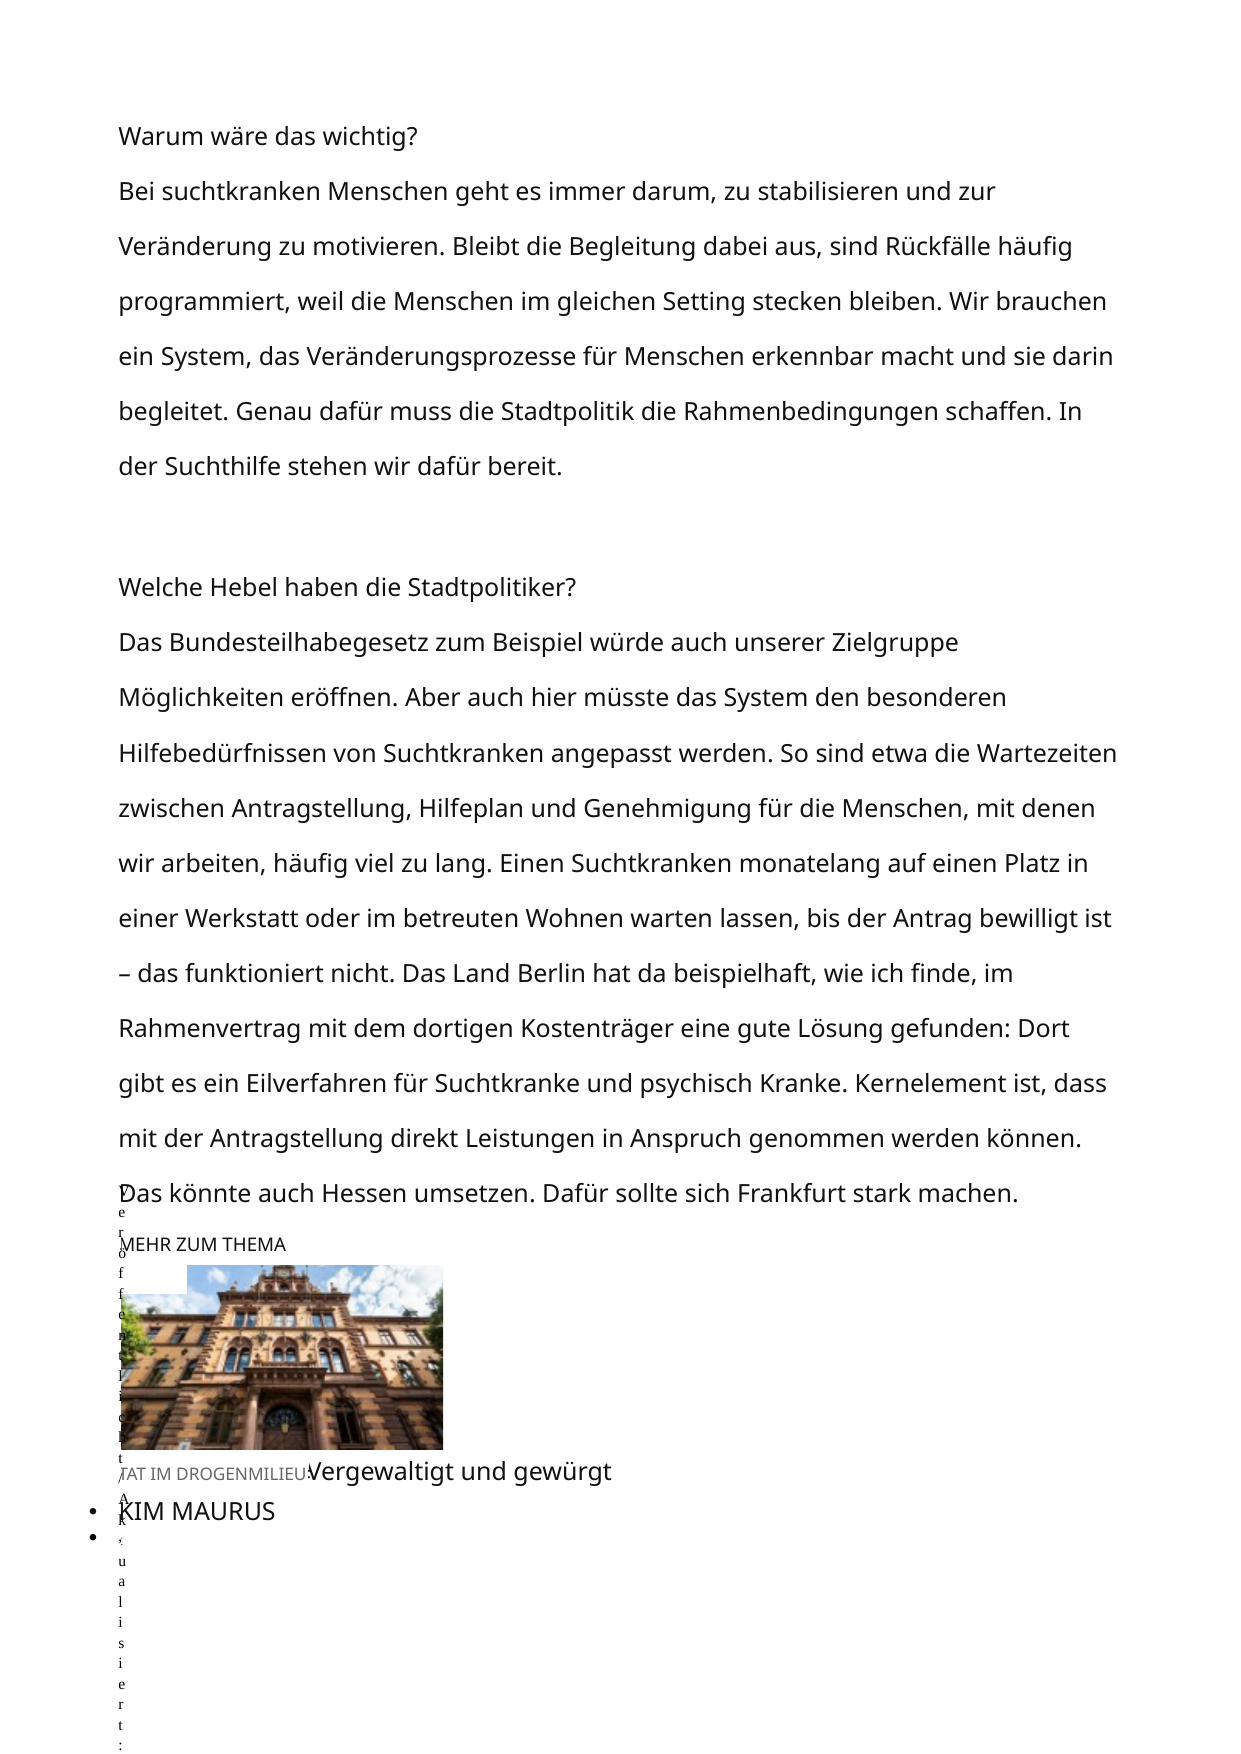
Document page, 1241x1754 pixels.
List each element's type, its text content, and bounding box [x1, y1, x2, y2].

picture [121, 1265, 444, 1450]
text TAT IM DROGENMILIEUVergewaltigt und gewürgt [121, 1454, 1122, 1488]
text Das Bundesteilhabegesetz zum Beispiel würde auch unserer Zielgruppe Möglichkeiten eröffnen. Aber auch hier müsste das System den besonderen Hilfebedürfnissen von Suchtkranken angepasst werden. So sind etwa die Wartezeiten zwischen An­tragstellung, Hilfeplan und Genehmigung für die Menschen, mit denen wir arbeiten, häufig viel zu lang. Einen Suchtkranken monatelang auf einen Platz in einer Werkstatt oder im betreuten Wohnen warten lassen, bis der Antrag bewilligt ist – das funktioniert nicht. Das Land Berlin hat da beispielhaft, wie ich finde, im Rahmenvertrag mit dem dortigen Kostenträger eine gute Lösung gefunden: Dort gibt es ein Eilverfahren für Suchtkranke und psychisch Kranke. Kernelement ist, dass mit der An­tragstellung direkt Leistungen in Anspruch genommen werden können. Das könnte auch Hessen umsetzen. Dafür sollte sich Frankfurt stark machen. [118, 625, 1122, 1210]
text Bei suchtkranken Menschen geht es immer darum, zu stabilisieren und zur Veränderung zu motivieren. Bleibt die Begleitung dabei aus, sind Rückfälle häufig programmiert, weil die Menschen im gleichen Setting stecken bleiben. Wir brauchen ein System, das Veränderungsprozesse für Menschen erkennbar macht und sie darin be­gleitet. Genau dafür muss die Stadtpolitik die Rahmenbedingungen schaffen. In der Suchthilfe stehen wir dafür bereit. [118, 173, 1122, 483]
text MEHR ZUM THEMA [121, 1231, 1122, 1257]
text Welche Hebel haben die Stadtpolitiker? [118, 570, 1122, 604]
list KIM MAURUS [121, 1497, 1122, 1527]
text Warum wäre das wichtig? [118, 118, 1122, 152]
